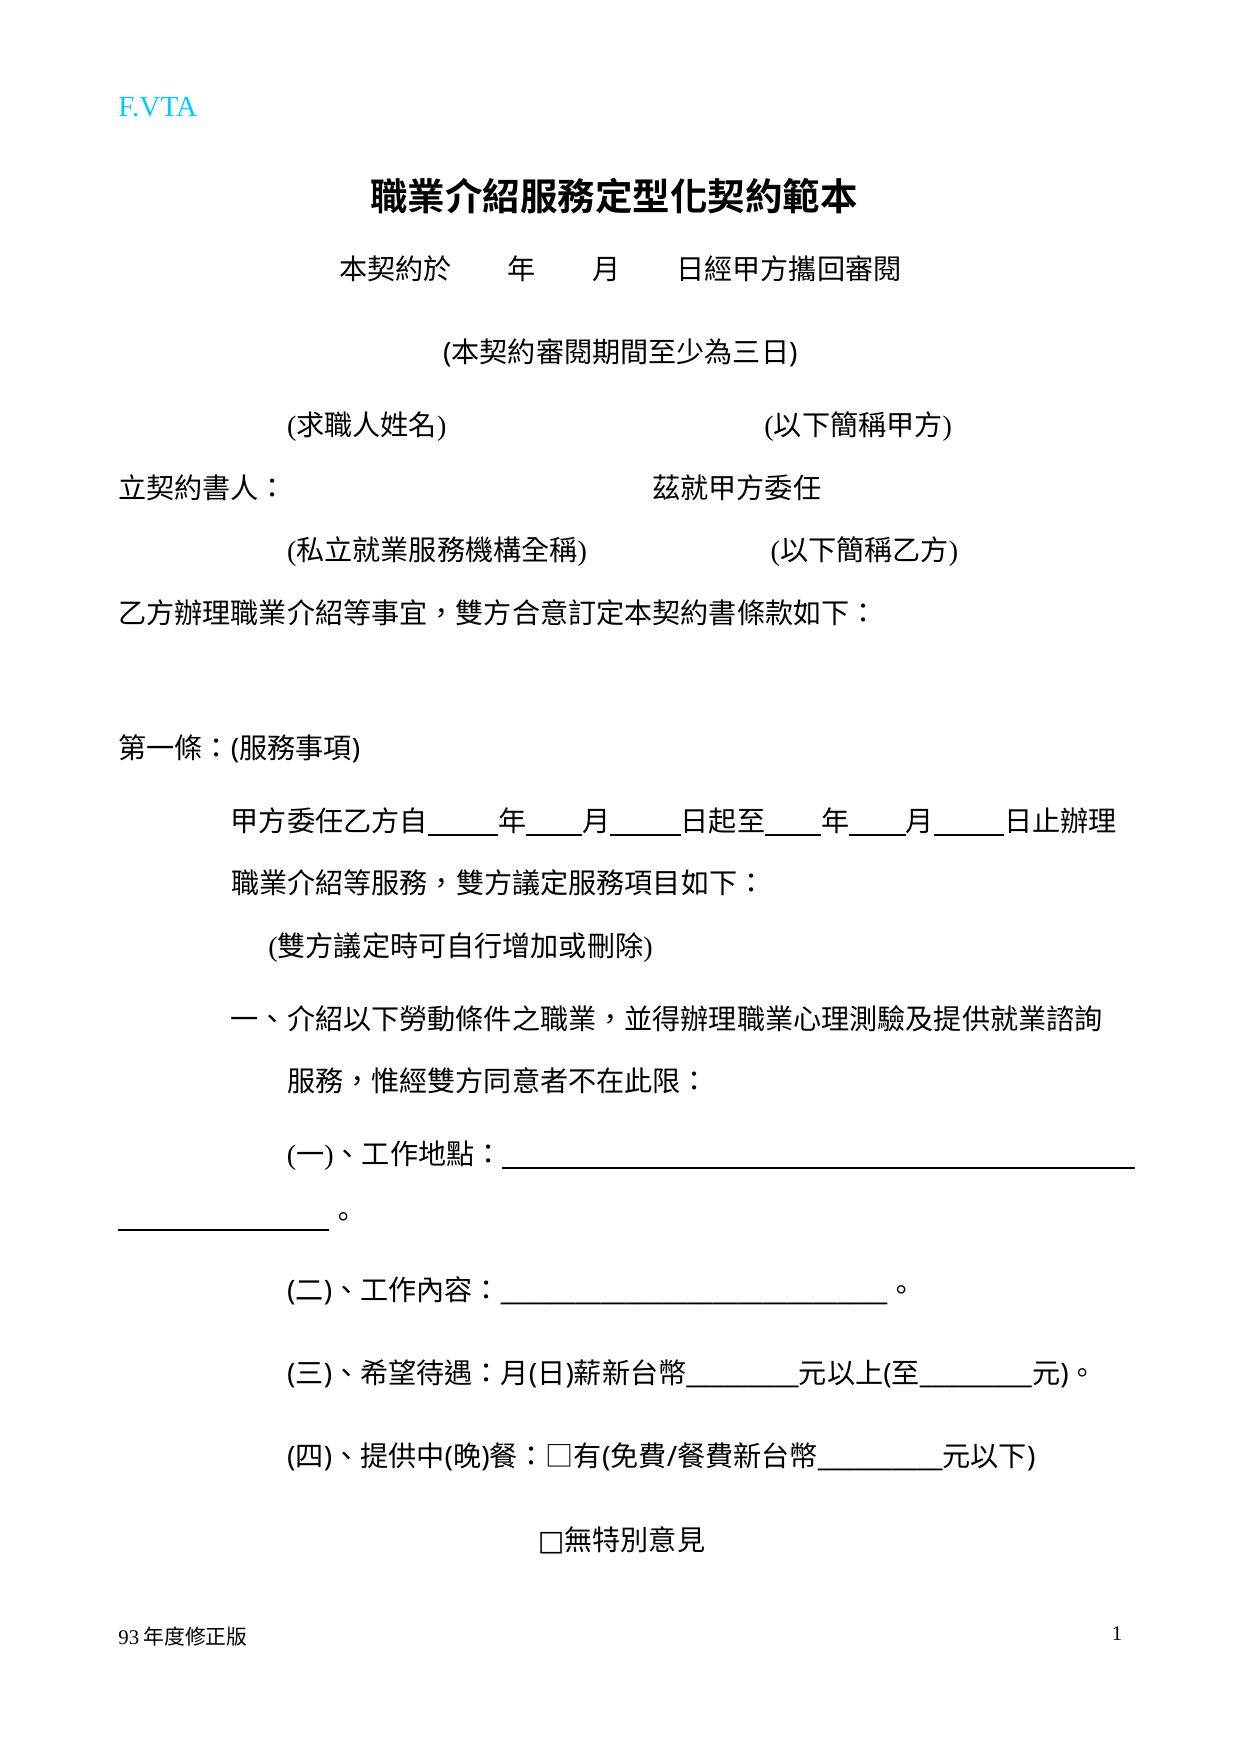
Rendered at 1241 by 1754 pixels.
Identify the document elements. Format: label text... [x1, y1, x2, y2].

text 職業介紹服務定型化契約範本 [118, 152, 1122, 215]
text 乙方辦理職業介紹等事宜，雙方合意訂定本契約書條款如下： [118, 569, 1122, 694]
text (求職人姓名) (以下簡稱甲方) [118, 382, 1122, 444]
text □無特別意見 [343, 1496, 1122, 1559]
text 本契約於 年 月 日經甲方攜回審閱 [118, 225, 1122, 288]
text 立契約書人： 茲就甲方委任 [118, 444, 1122, 507]
text (本契約審閱期間至少為三日) [118, 309, 1122, 371]
text 一、介紹以下勞動條件之職業，並得辦理職業心理測驗及提供就業諮詢服務，惟經雙方同意者不在此限： [231, 975, 1122, 1100]
text (雙方議定時可自行增加或刪除) [268, 902, 1122, 965]
text (四)、提供中(晚)餐：□有(免費/餐費新台幣__________元以下) [118, 1413, 1122, 1475]
text 甲方委任乙方自 年 月 日起至 年 月 日止辦理職業介紹等服務，雙方議定服務項目如下： [231, 777, 1122, 902]
text 第一條：(服務事項) [118, 704, 1122, 767]
text (二)、工作內容：_______________________________。 [118, 1246, 1122, 1309]
text (一)、工作地點： 。 [118, 1111, 1122, 1236]
text (三)、希望待遇：月(日)薪新台幣_________元以上(至_________元)。 [118, 1329, 1122, 1392]
text (私立就業服務機構全稱) (以下簡稱乙方) [118, 507, 1122, 569]
